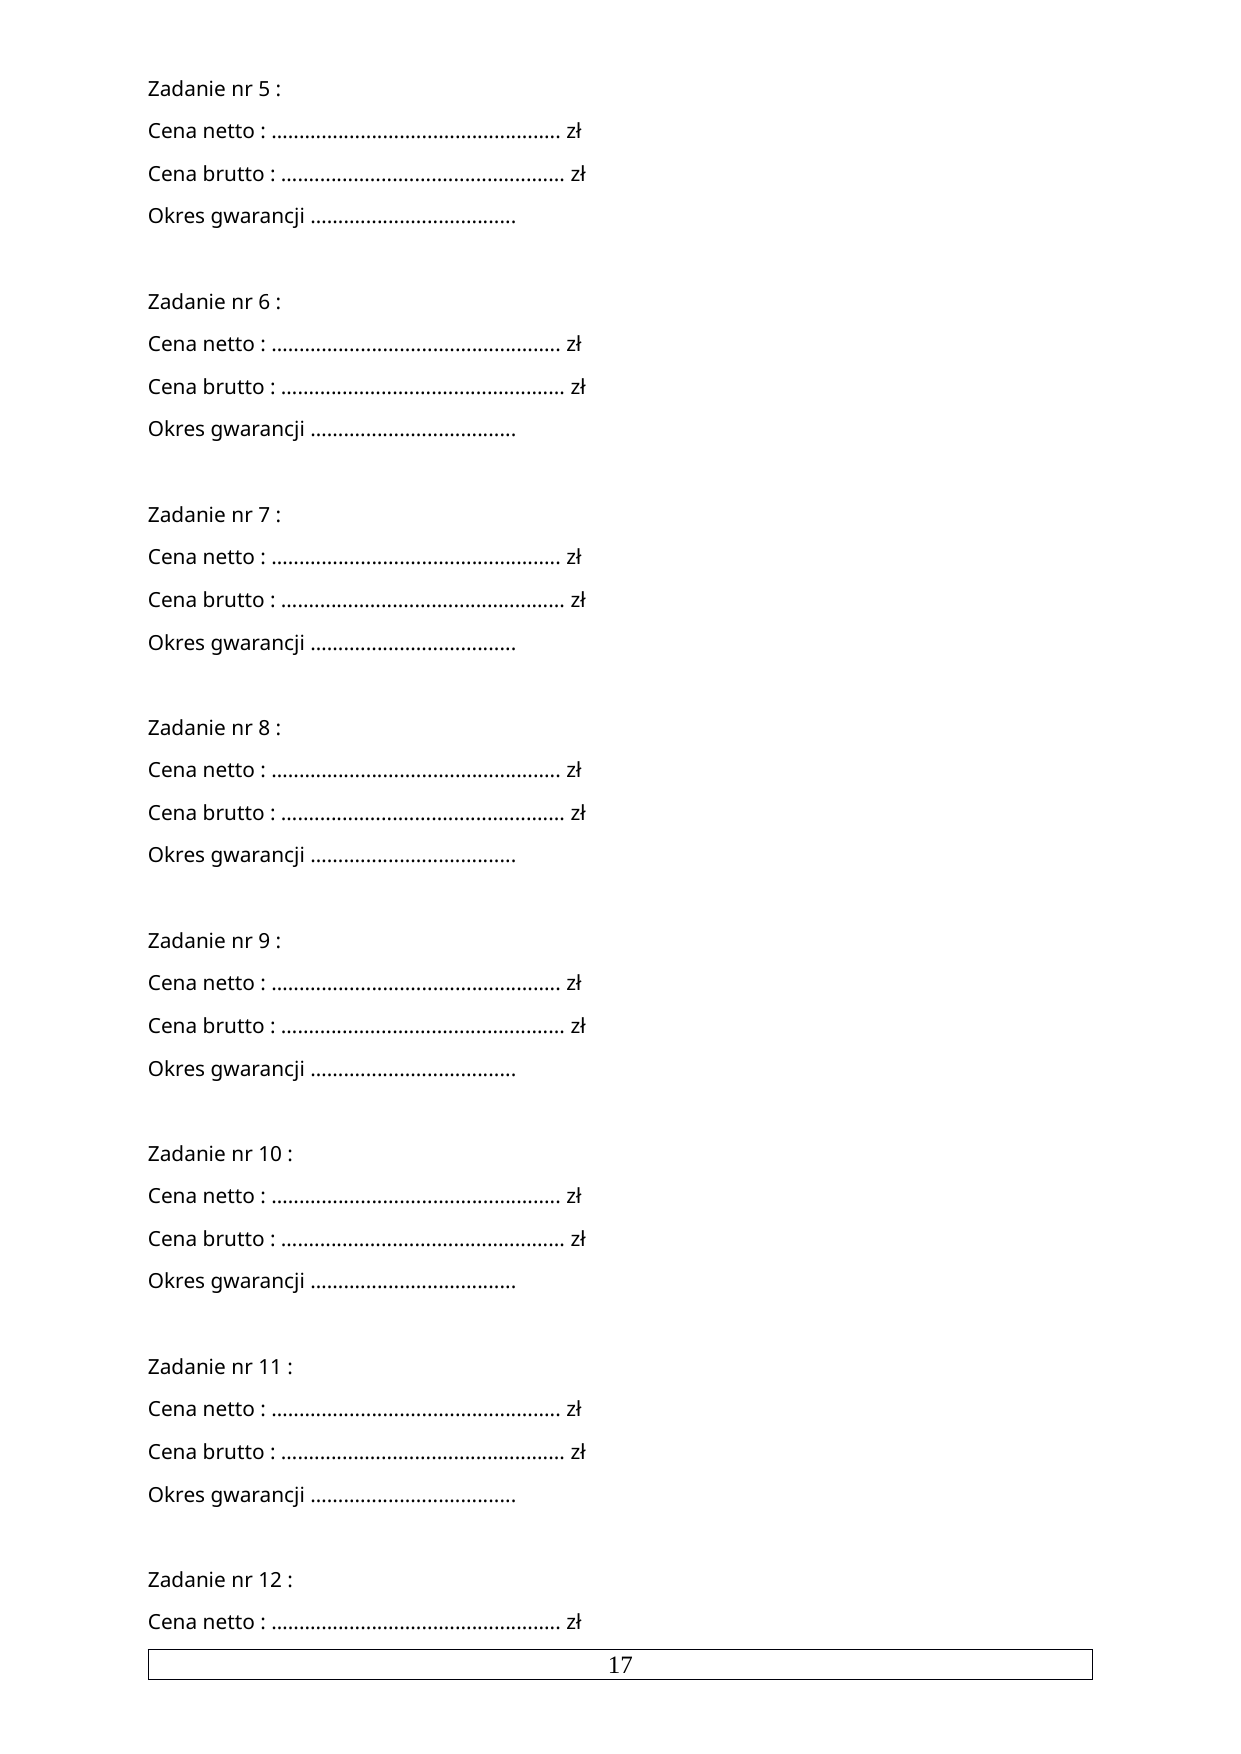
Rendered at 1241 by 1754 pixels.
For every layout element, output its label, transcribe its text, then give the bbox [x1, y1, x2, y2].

text Cena brutto : …................................................ zł [148, 159, 1093, 187]
text Zadanie nr 10 : [148, 1139, 1093, 1167]
text Zadanie nr 5 : [148, 74, 1093, 102]
text Cena netto : …................................................. zł [148, 755, 1093, 784]
text Cena netto : …................................................. zł [148, 968, 1093, 997]
text Cena brutto : …................................................ zł [148, 1437, 1093, 1466]
text Cena brutto : …................................................ zł [148, 1011, 1093, 1039]
text Cena netto : …................................................. zł [148, 1607, 1093, 1636]
text Cena netto : …................................................. zł [148, 1181, 1093, 1210]
text Zadanie nr 11 : [148, 1352, 1093, 1380]
text Cena brutto : …................................................ zł [148, 372, 1093, 400]
text Okres gwarancji ….................................. [148, 841, 1093, 869]
text Cena brutto : …................................................ zł [148, 1224, 1093, 1252]
text Zadanie nr 9 : [148, 926, 1093, 954]
text Okres gwarancji ….................................. [148, 202, 1093, 230]
text Zadanie nr 12 : [148, 1565, 1093, 1593]
text Cena netto : …................................................. zł [148, 542, 1093, 571]
text Okres gwarancji ….................................. [148, 1267, 1093, 1295]
text Okres gwarancji ….................................. [148, 1480, 1093, 1508]
text Okres gwarancji ….................................. [148, 628, 1093, 656]
text Zadanie nr 6 : [148, 287, 1093, 315]
text Cena brutto : …................................................ zł [148, 798, 1093, 826]
text Okres gwarancji ….................................. [148, 1054, 1093, 1082]
text Cena netto : …................................................. zł [148, 1394, 1093, 1423]
text Cena brutto : …................................................ zł [148, 585, 1093, 613]
text Cena netto : …................................................. zł [148, 116, 1093, 145]
text Okres gwarancji ….................................. [148, 414, 1093, 443]
text Zadanie nr 7 : [148, 500, 1093, 528]
text Zadanie nr 8 : [148, 713, 1093, 741]
text Cena netto : …................................................. zł [148, 329, 1093, 358]
